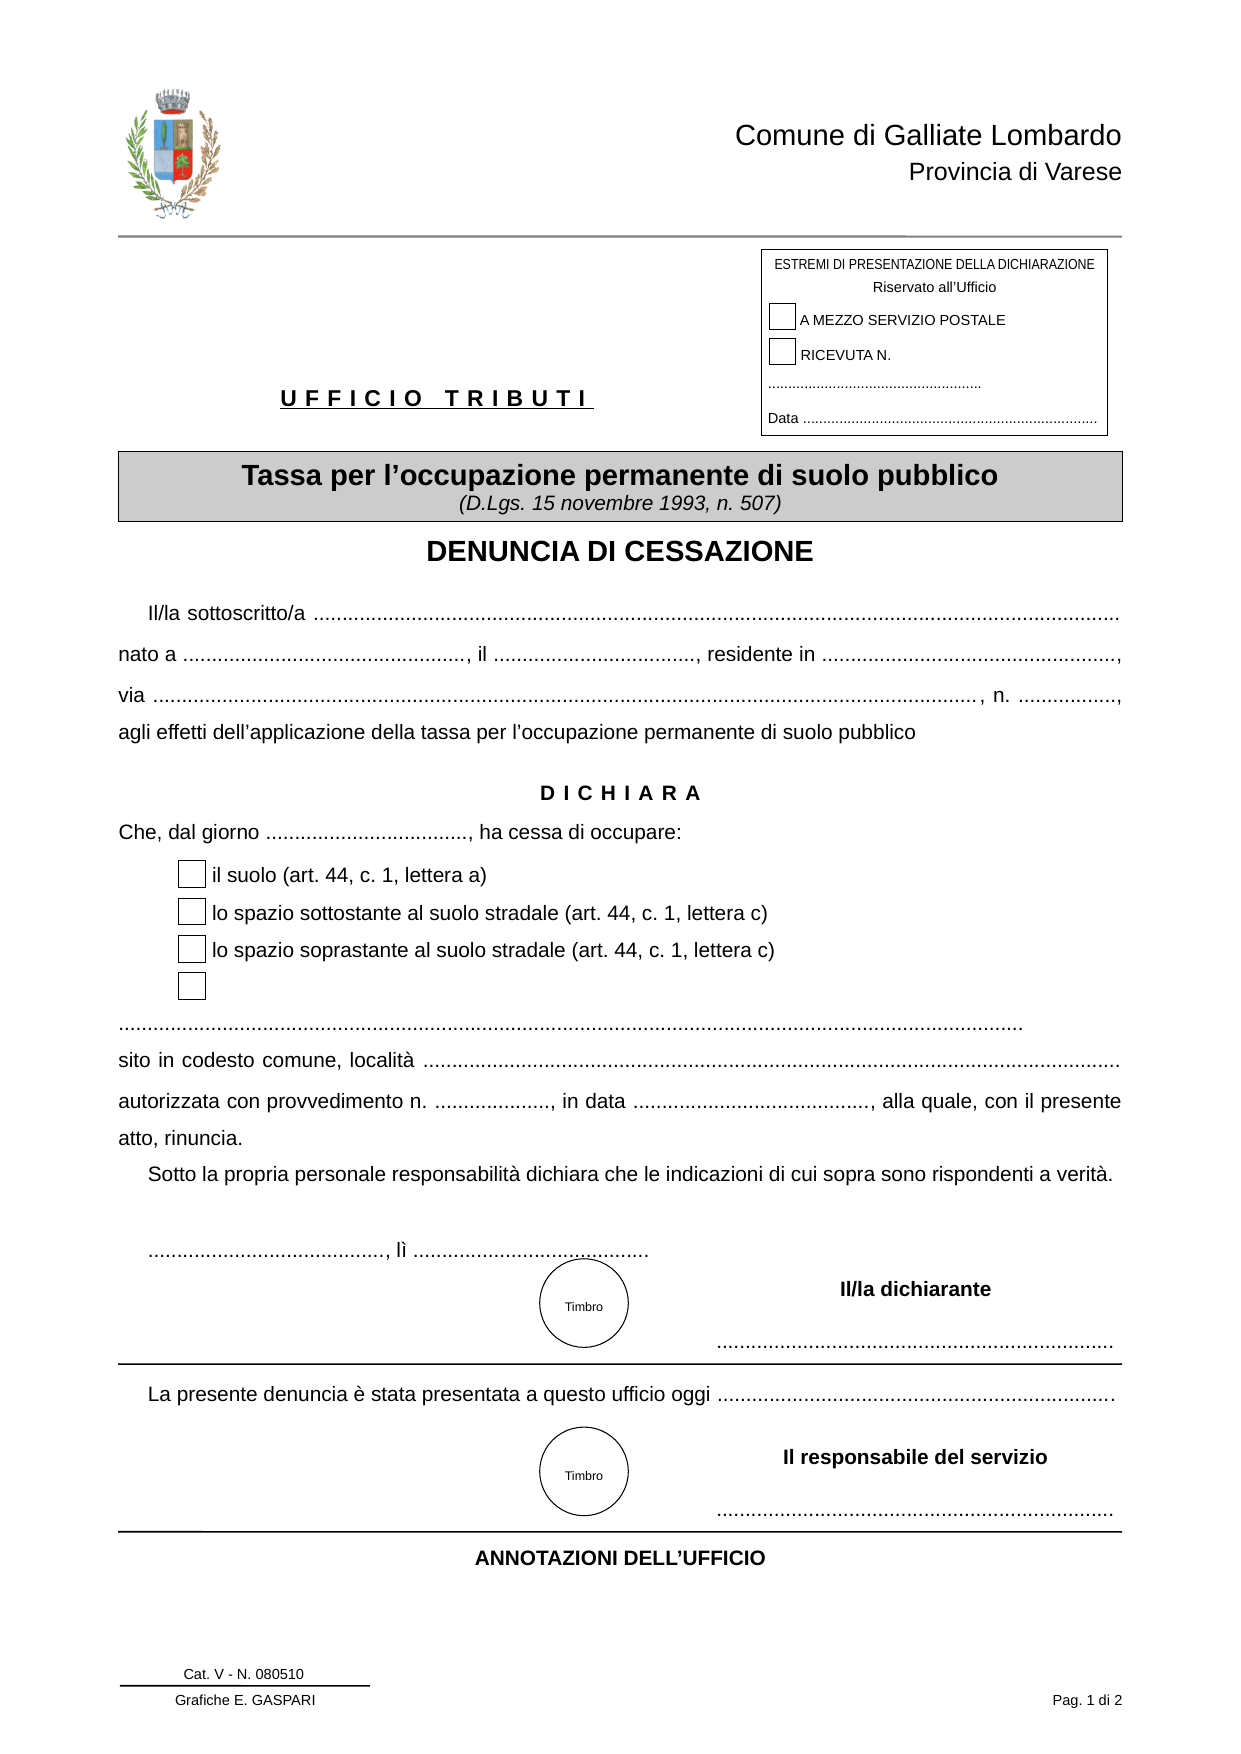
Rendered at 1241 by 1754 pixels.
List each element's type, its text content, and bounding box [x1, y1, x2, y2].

table_header ESTREMI DI PRESENTAZIONE DELLA DICHIARAZIONE Riservato all’Ufficio A MEZZO SERVIZIO POSTALE RICEVUTA N. ..................................................... Data ......................................................................... [762, 250, 1107, 435]
text Sotto la propria personale responsabilità dichiara che le indicazioni di cui sopra sono rispondenti a verità. [118, 1162, 1122, 1186]
text sito in codesto comune, località ......................................................................................................................... autorizzata con provvedimento n. ...................., in data ........................................., alla quale, con il presente atto, rinuncia. [118, 1044, 1122, 1150]
text ........................................., lì ......................................... [118, 1234, 1122, 1263]
text ANNOTAZIONI DELL’UFFICIO [118, 1545, 1122, 1569]
text Il/la sottoscritto/a ............................................................................................................................................ nato a ................................................., il ..................................., residente in ..................................................., via ..............................................................................................................................................., n. ................., agli effetti dell’applicazione della tassa per l’occupazione permanente di suolo pubblico [118, 597, 1122, 743]
text ..................................................................... [709, 1325, 1122, 1354]
subtitle Il/la dichiarante [709, 1277, 1122, 1301]
text lo spazio soprastante al suolo stradale (art. 44, c. 1, lettera c) [118, 934, 1117, 963]
subtitle Il responsabile del servizio [709, 1445, 1122, 1469]
text Provincia di Varese [224, 157, 1122, 185]
text lo spazio sottostante al suolo stradale (art. 44, c. 1, lettera c) [118, 897, 1117, 926]
text [1108, 385, 1122, 412]
text UFFICIO TRIBUTI [118, 385, 761, 412]
text il suolo (art. 44, c. 1, lettera a) [118, 859, 1117, 888]
text Comune di Galliate Lombardo [224, 118, 1122, 152]
table_header Tassa per l’occupazione permanente di suolo pubblico (D.Lgs. 15 novembre 1993, n. 507) [119, 452, 1122, 521]
text ..................................................................... [709, 1493, 1122, 1521]
text DICHIARA [118, 780, 1122, 804]
text Che, dal giorno ..................................., ha cessa di occupare: [118, 816, 1122, 845]
text DENUNCIA DI CESSAZIONE [118, 534, 1122, 568]
picture [122, 87, 224, 219]
text ............................................................................................................................................................. [118, 971, 1117, 1036]
text La presente denuncia è stata presentata a questo ufficio oggi ..................................................................... [118, 1378, 1122, 1406]
